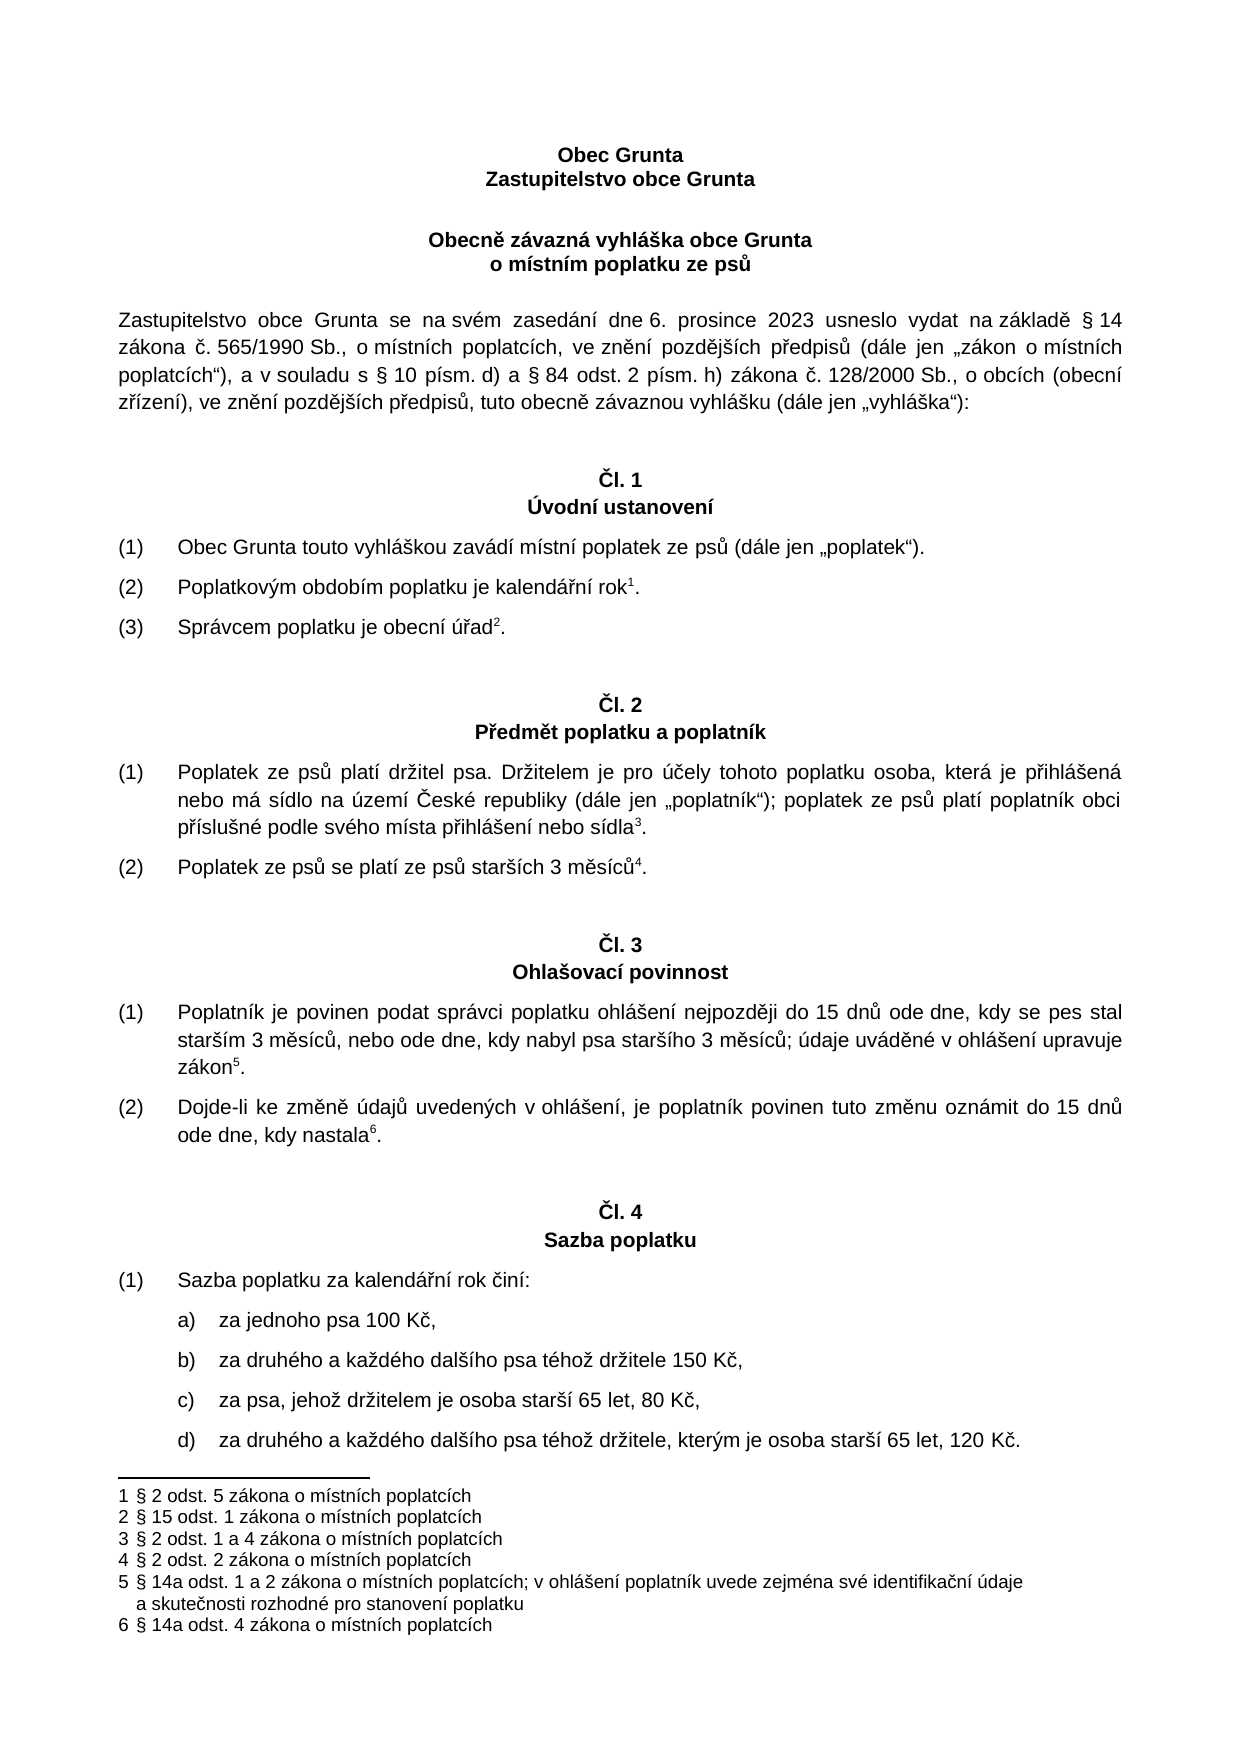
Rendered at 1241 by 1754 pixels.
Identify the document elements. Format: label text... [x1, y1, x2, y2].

subtitle Obecně závazná vyhláška obce Grunta o místním poplatku ze psů [118, 228, 1122, 276]
list Poplatkovým obdobím poplatku je kalendářní rok. [118, 575, 1122, 599]
list Poplatek ze psů se platí ze psů starších 3 měsíců. [118, 855, 1122, 879]
subtitle Čl. 3 Ohlašovací povinnost [118, 932, 1122, 984]
list § 2 odst. 2 zákona o místních poplatcích [118, 1549, 1122, 1571]
list za druhého a každého dalšího psa téhož držitele, kterým je osoba starší 65 let, 120 Kč. [177, 1427, 1122, 1451]
subtitle Čl. 1 Úvodní ustanovení [118, 467, 1122, 519]
list § 14a odst. 1 a 2 zákona o místních poplatcích; v ohlášení poplatník uvede zejména své identifikační údaje a skutečnosti rozhodné pro stanovení poplatku [118, 1571, 1122, 1614]
text Zastupitelstvo obce Grunta se na svém zasedání dne 6. prosince 2023 usneslo vydat na základě § 14 zákona č. 565/1990 Sb., o místních poplatcích, ve znění pozdějších předpisů (dále jen „zákon o místních poplatcích“), a v souladu s § 10 písm. d) a § 84 odst. 2 písm. h) zákona č. 128/2000 Sb., o obcích (obecní zřízení), ve znění pozdějších předpisů, tuto obecně závaznou vyhlášku (dále jen „vyhláška“): [118, 307, 1122, 414]
subtitle Čl. 2 Předmět poplatku a poplatník [118, 692, 1122, 744]
title Obec Grunta Zastupitelstvo obce Grunta [118, 143, 1122, 191]
list Sazba poplatku za kalendářní rok činí: [118, 1267, 1122, 1291]
list za druhého a každého dalšího psa téhož držitele 150 Kč, [177, 1347, 1122, 1371]
list § 2 odst. 1 a 4 zákona o místních poplatcích [118, 1528, 1122, 1549]
list § 14a odst. 4 zákona o místních poplatcích [118, 1614, 1122, 1635]
list Obec Grunta touto vyhláškou zavádí místní poplatek ze psů (dále jen „poplatek“). [118, 535, 1122, 559]
list § 15 odst. 1 zákona o místních poplatcích [118, 1506, 1122, 1528]
list za jednoho psa 100 Kč, [177, 1307, 1122, 1331]
list Poplatník je povinen podat správci poplatku ohlášení nejpozději do 15 dnů ode dne, kdy se pes stal starším 3 měsíců, nebo ode dne, kdy nabyl psa staršího 3 měsíců; údaje uváděné v ohlášení upravuje zákon. [118, 1000, 1122, 1079]
list Poplatek ze psů platí držitel psa. Držitelem je pro účely tohoto poplatku osoba, která je přihlášená nebo má sídlo na území České republiky (dále jen „poplatník“); poplatek ze psů platí poplatník obci příslušné podle svého místa přihlášení nebo sídla. [118, 760, 1122, 839]
list Správcem poplatku je obecní úřad. [118, 615, 1122, 639]
subtitle Čl. 4 Sazba poplatku [118, 1200, 1122, 1251]
list § 2 odst. 5 zákona o místních poplatcích [118, 1484, 1122, 1506]
list za psa, jehož držitelem je osoba starší 65 let, 80 Kč, [177, 1387, 1122, 1411]
list Dojde-li ke změně údajů uvedených v ohlášení, je poplatník povinen tuto změnu oznámit do 15 dnů ode dne, kdy nastala. [118, 1095, 1122, 1146]
